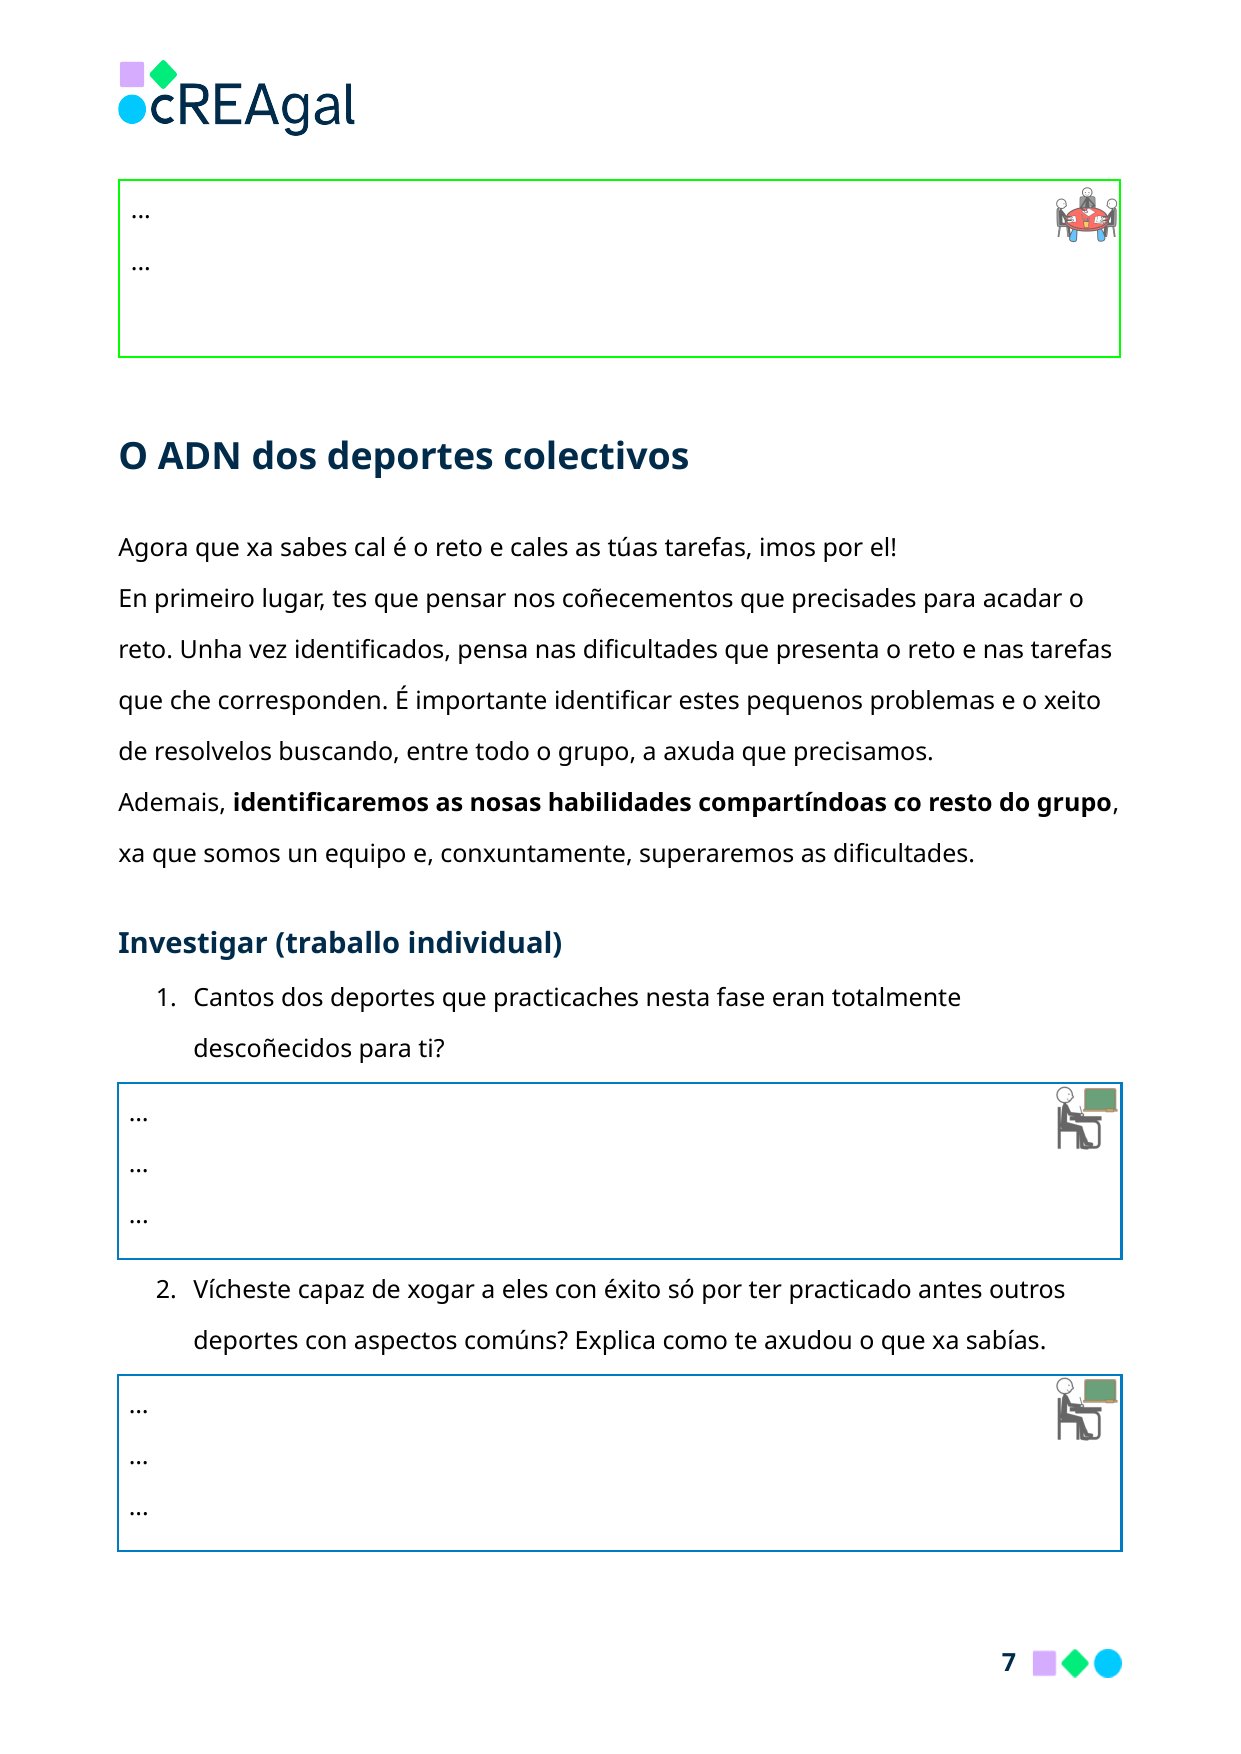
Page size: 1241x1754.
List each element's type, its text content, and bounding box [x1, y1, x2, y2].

picture [1112, 1649, 1122, 1660]
picture [118, 60, 355, 136]
table_header ... ... [120, 181, 1119, 356]
picture [1032, 1649, 1105, 1678]
table_header … … ... [119, 1376, 1120, 1550]
text Ademais, identificaremos as nosas habilidades compartíndoas co resto do grupo, xa que somos un equipo e, conxuntamente, superaremos as dificultades. [118, 784, 1122, 870]
picture [1111, 1666, 1122, 1678]
list Cantos dos deportes que practicaches nesta fase eran totalmente descoñecidos para ti? [156, 980, 1122, 1065]
text En primeiro lugar, tes que pensar nos coñecementos que precisades para acadar o reto. Unha vez identificados, pensa nas dificultades que presenta o reto e nas tarefas que che corresponden. É importante identificar estes pequenos problemas e o xeito de resolvelos buscando, entre todo o grupo, a axuda que precisamos. [118, 580, 1122, 768]
table_header … … ... [119, 1084, 1120, 1258]
text Agora que xa sabes cal é o reto e cales as túas tarefas, imos por el! [118, 529, 1122, 563]
subtitle Investigar (traballo individual) [118, 922, 1122, 962]
list Vícheste capaz de xogar a eles con éxito só por ter practicado antes outros deportes con aspectos comúns? Explica como te axudou o que xa sabías. [156, 1272, 1122, 1357]
subtitle O ADN dos deportes colectivos [118, 429, 1122, 480]
